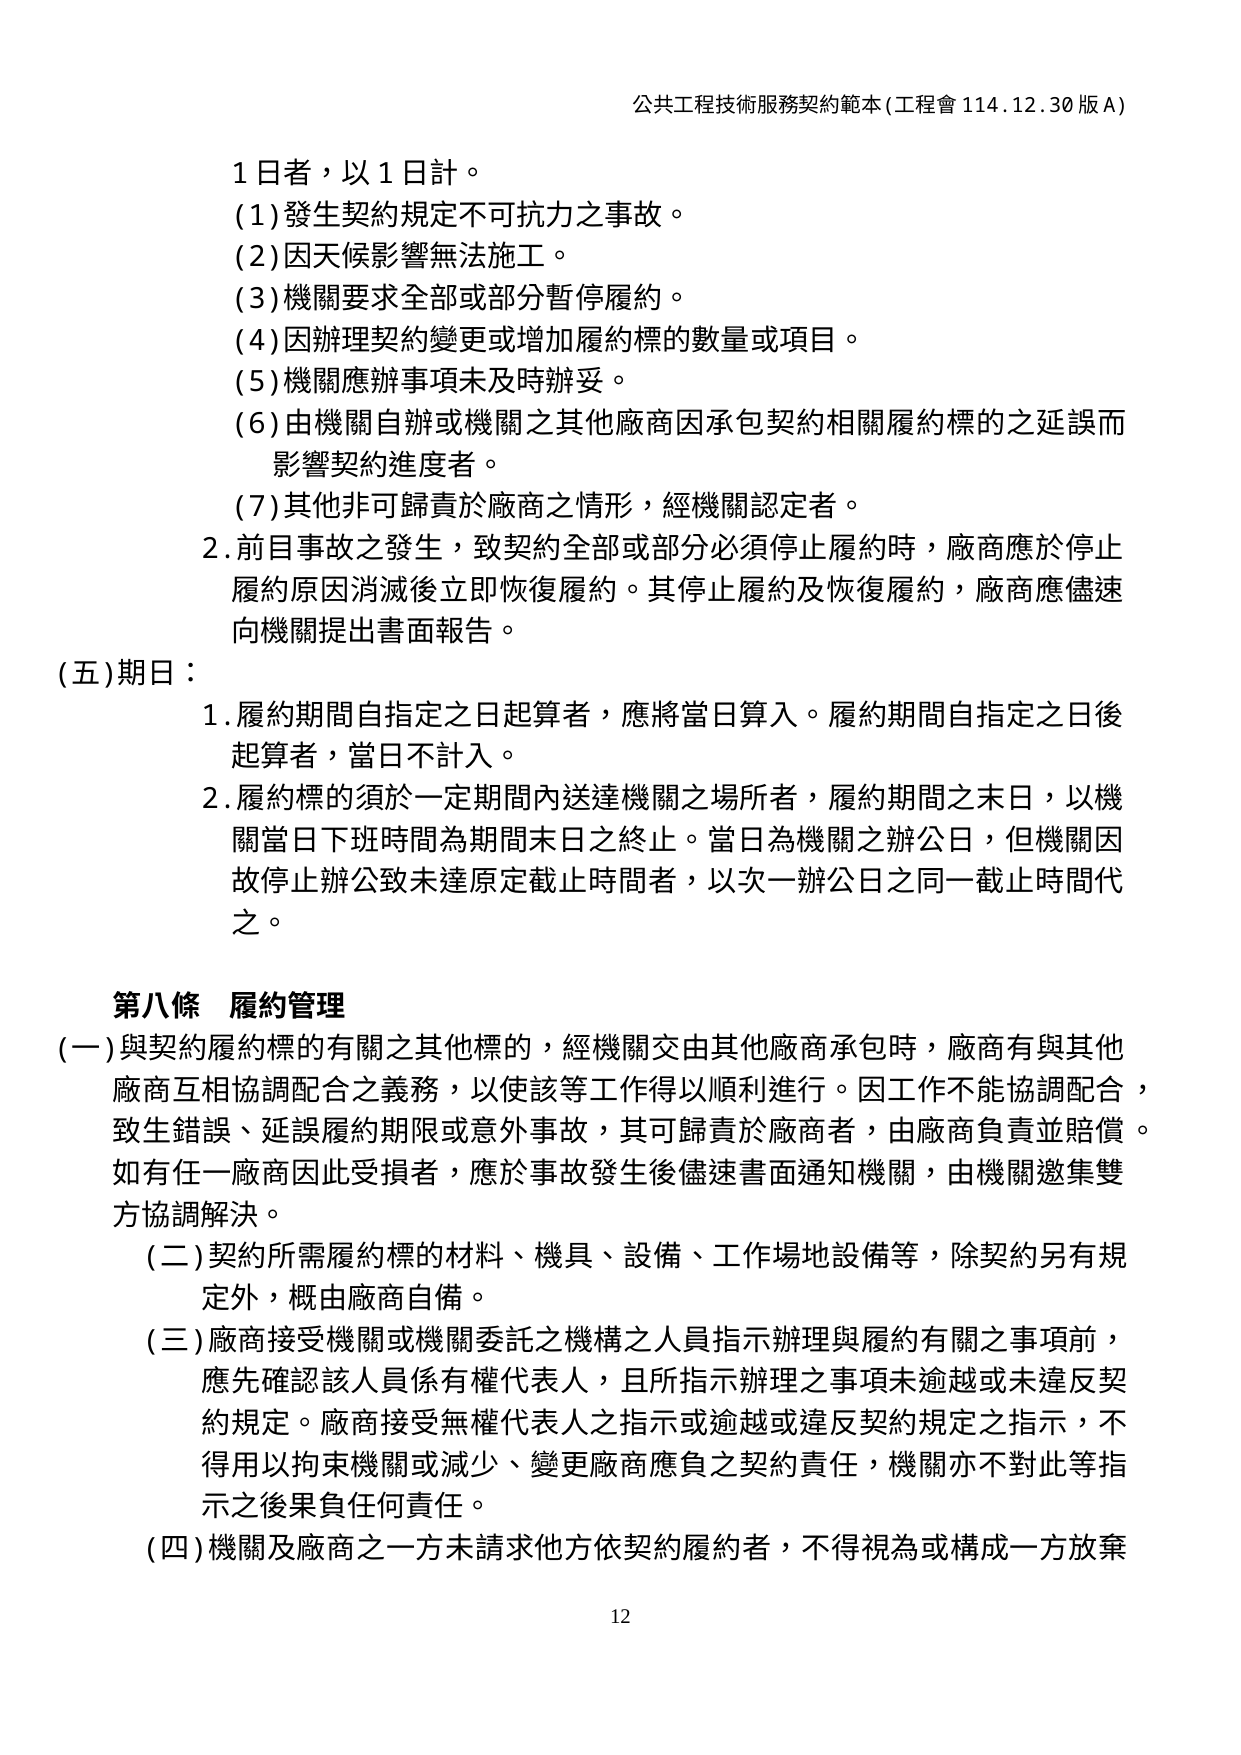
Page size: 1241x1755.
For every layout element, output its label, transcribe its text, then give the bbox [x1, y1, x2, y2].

text (6)由機關自辦或機關之其他廠商因承包契約相關履約標的之延誤而影響契約進度者。 [231, 400, 1128, 483]
text 2.前目事故之發生，致契約全部或部分必須停止履約時，廠商應於停止履約原因消滅後立即恢復履約。其停止履約及恢復履約，廠商應儘速向機關提出書面報告。 [201, 525, 1125, 650]
text (5)機關應辦事項未及時辦妥。 [231, 358, 1128, 400]
text (四)機關及廠商之一方未請求他方依契約履約者，不得視為或構成一方放棄 [142, 1525, 1128, 1567]
text (五)期日： [53, 650, 1128, 692]
text 1日者，以1日計。 [201, 150, 1125, 192]
text (二)契約所需履約標的材料、機具、設備、工作場地設備等，除契約另有規定外，概由廠商自備。 [142, 1233, 1128, 1317]
text (一)與契約履約標的有關之其他標的，經機關交由其他廠商承包時，廠商有與其他廠商互相協調配合之義務，以使該等工作得以順利進行。因工作不能協調配合，致生錯誤、延誤履約期限或意外事故，其可歸責於廠商者，由廠商負責並賠償。如有任一廠商因此受損者，應於事故發生後儘速書面通知機關，由機關邀集雙方協調解決。 [53, 1025, 1128, 1233]
text (7)其他非可歸責於廠商之情形，經機關認定者。 [231, 483, 1128, 525]
text (4)因辦理契約變更或增加履約標的數量或項目。 [231, 317, 1128, 358]
text (三)廠商接受機關或機關委託之機構之人員指示辦理與履約有關之事項前，應先確認該人員係有權代表人，且所指示辦理之事項未逾越或未違反契約規定。廠商接受無權代表人之指示或逾越或違反契約規定之指示，不得用以拘束機關或減少、變更廠商應負之契約責任，機關亦不對此等指示之後果負任何責任。 [142, 1317, 1128, 1525]
text 1.履約期間自指定之日起算者，應將當日算入。履約期間自指定之日後起算者，當日不計入。 [201, 692, 1125, 775]
text (2)因天候影響無法施工。 [231, 233, 1128, 275]
text (1)發生契約規定不可抗力之事故。 [231, 192, 1128, 233]
text 2.履約標的須於一定期間內送達機關之場所者，履約期間之末日，以機關當日下班時間為期間末日之終止。當日為機關之辦公日，但機關因故停止辦公致未達原定截止時間者，以次一辦公日之同一截止時間代之。 [201, 775, 1125, 942]
text (3)機關要求全部或部分暫停履約。 [231, 275, 1128, 317]
text 第八條 履約管理 [112, 983, 1128, 1025]
